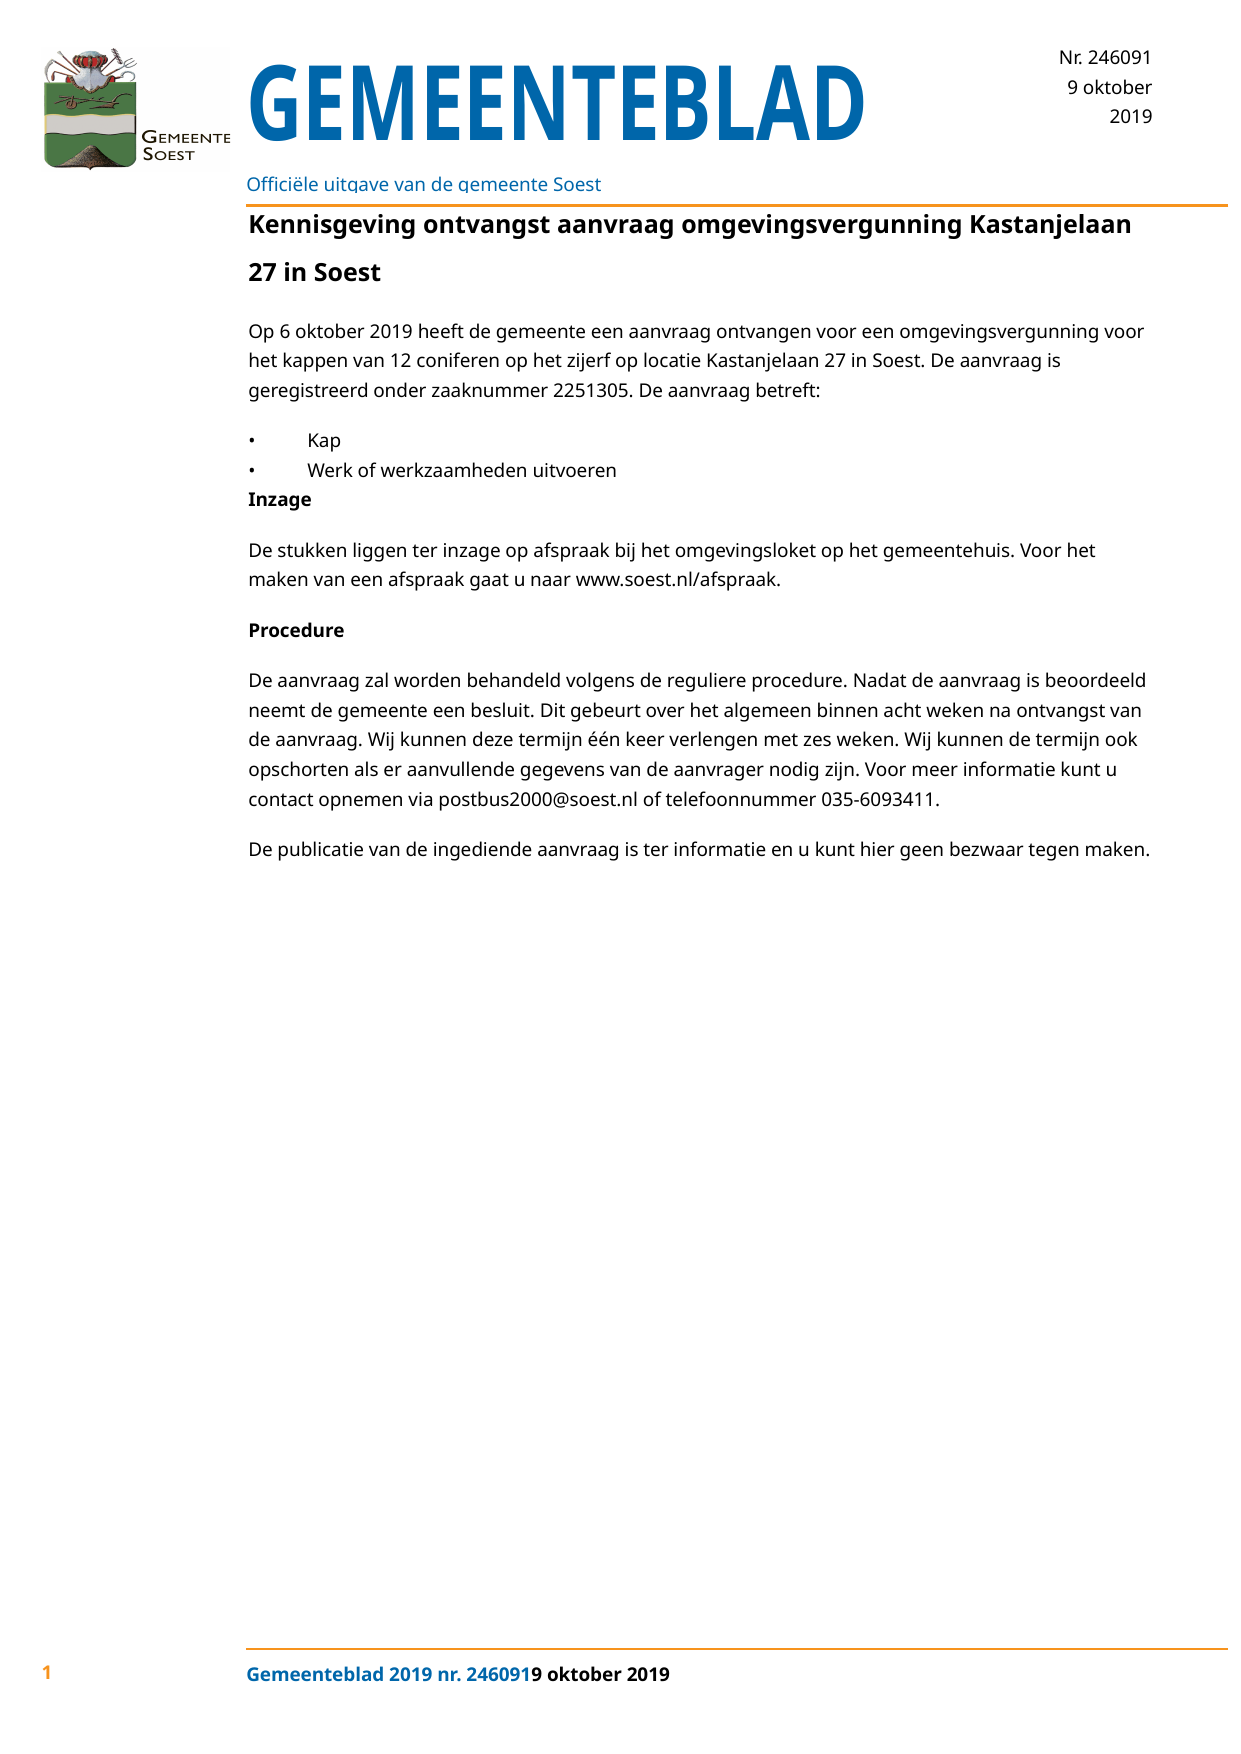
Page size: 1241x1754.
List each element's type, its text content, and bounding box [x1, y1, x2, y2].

text Op 6 oktober 2019 heeft de gemeente een aanvraag ontvangen voor een omgevingsvergunning voor het kappen van 12 coniferen op het zijerf op locatie Kastanjelaan 27 in Soest. De aanvraag is geregistreerd onder zaaknummer 2251305. De aanvraag betreft: [248, 318, 1152, 403]
text De aanvraag zal worden behandeld volgens de reguliere procedure. Nadat de aanvraag is beoordeeld neemt de gemeente een besluit. Dit gebeurt over het algemeen binnen acht weken na ontvangst van de aanvraag. Wij kunnen deze termijn één keer verlengen met zes weken. Wij kunnen de termijn ook opschorten als er aanvullende gegevens van de aanvrager nodig zijn. Voor meer informatie kunt u contact opnemen via postbus2000@soest.nl of telefoonnummer 035-6093411. [248, 667, 1152, 812]
text De publicatie van de ingediende aanvraag is ter informatie en u kunt hier geen bezwaar tegen maken. [248, 836, 1152, 862]
text Procedure [248, 617, 1152, 643]
list Kap [248, 427, 1152, 453]
text Kennisgeving ontvangst aanvraag omgevingsvergunning Kastanjelaan 27 in Soest [248, 207, 1152, 288]
list Werk of werkzaamheden uitvoeren [248, 457, 1152, 483]
text Inzage [248, 487, 1152, 512]
text De stukken liggen ter inzage op afspraak bij het omgevingsloket op het gemeentehuis. Voor het maken van een afspraak gaat u naar www.soest.nl/afspraak. [248, 537, 1152, 592]
picture [41, 47, 231, 172]
